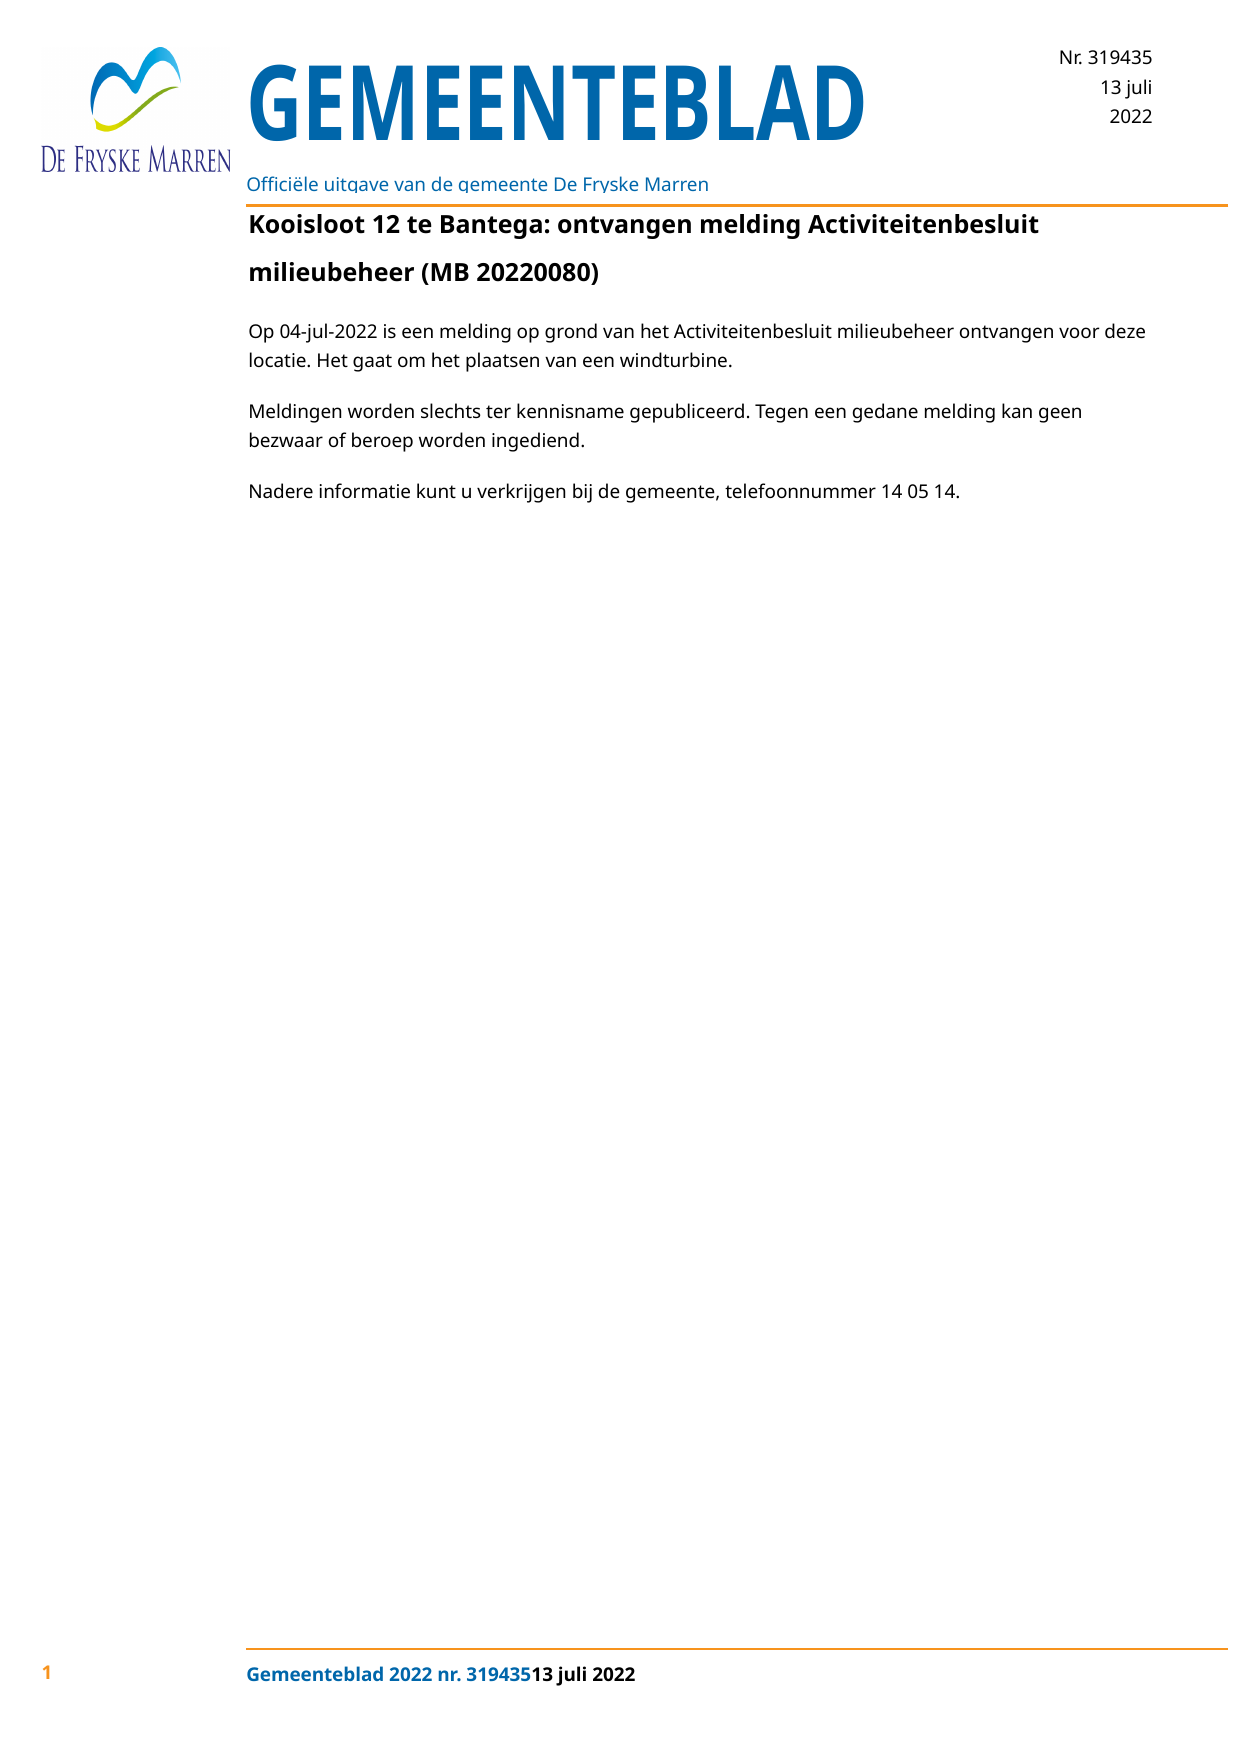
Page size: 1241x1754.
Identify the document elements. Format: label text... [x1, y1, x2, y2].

text Kooisloot 12 te Bantega: ontvangen melding Activiteitenbesluit milieubeheer (MB 20220080) [248, 207, 1152, 288]
text Nadere informatie kunt u verkrijgen bij de gemeente, telefoonnummer 14 05 14. [248, 478, 1152, 504]
picture [41, 47, 231, 172]
text Op 04-jul-2022 is een melding op grond van het Activiteitenbesluit milieubeheer ontvangen voor deze locatie. Het gaat om het plaatsen van een windturbine. [248, 318, 1152, 373]
text Meldingen worden slechts ter kennisname gepubliceerd. Tegen een gedane melding kan geen bezwaar of beroep worden ingediend. [248, 398, 1152, 453]
